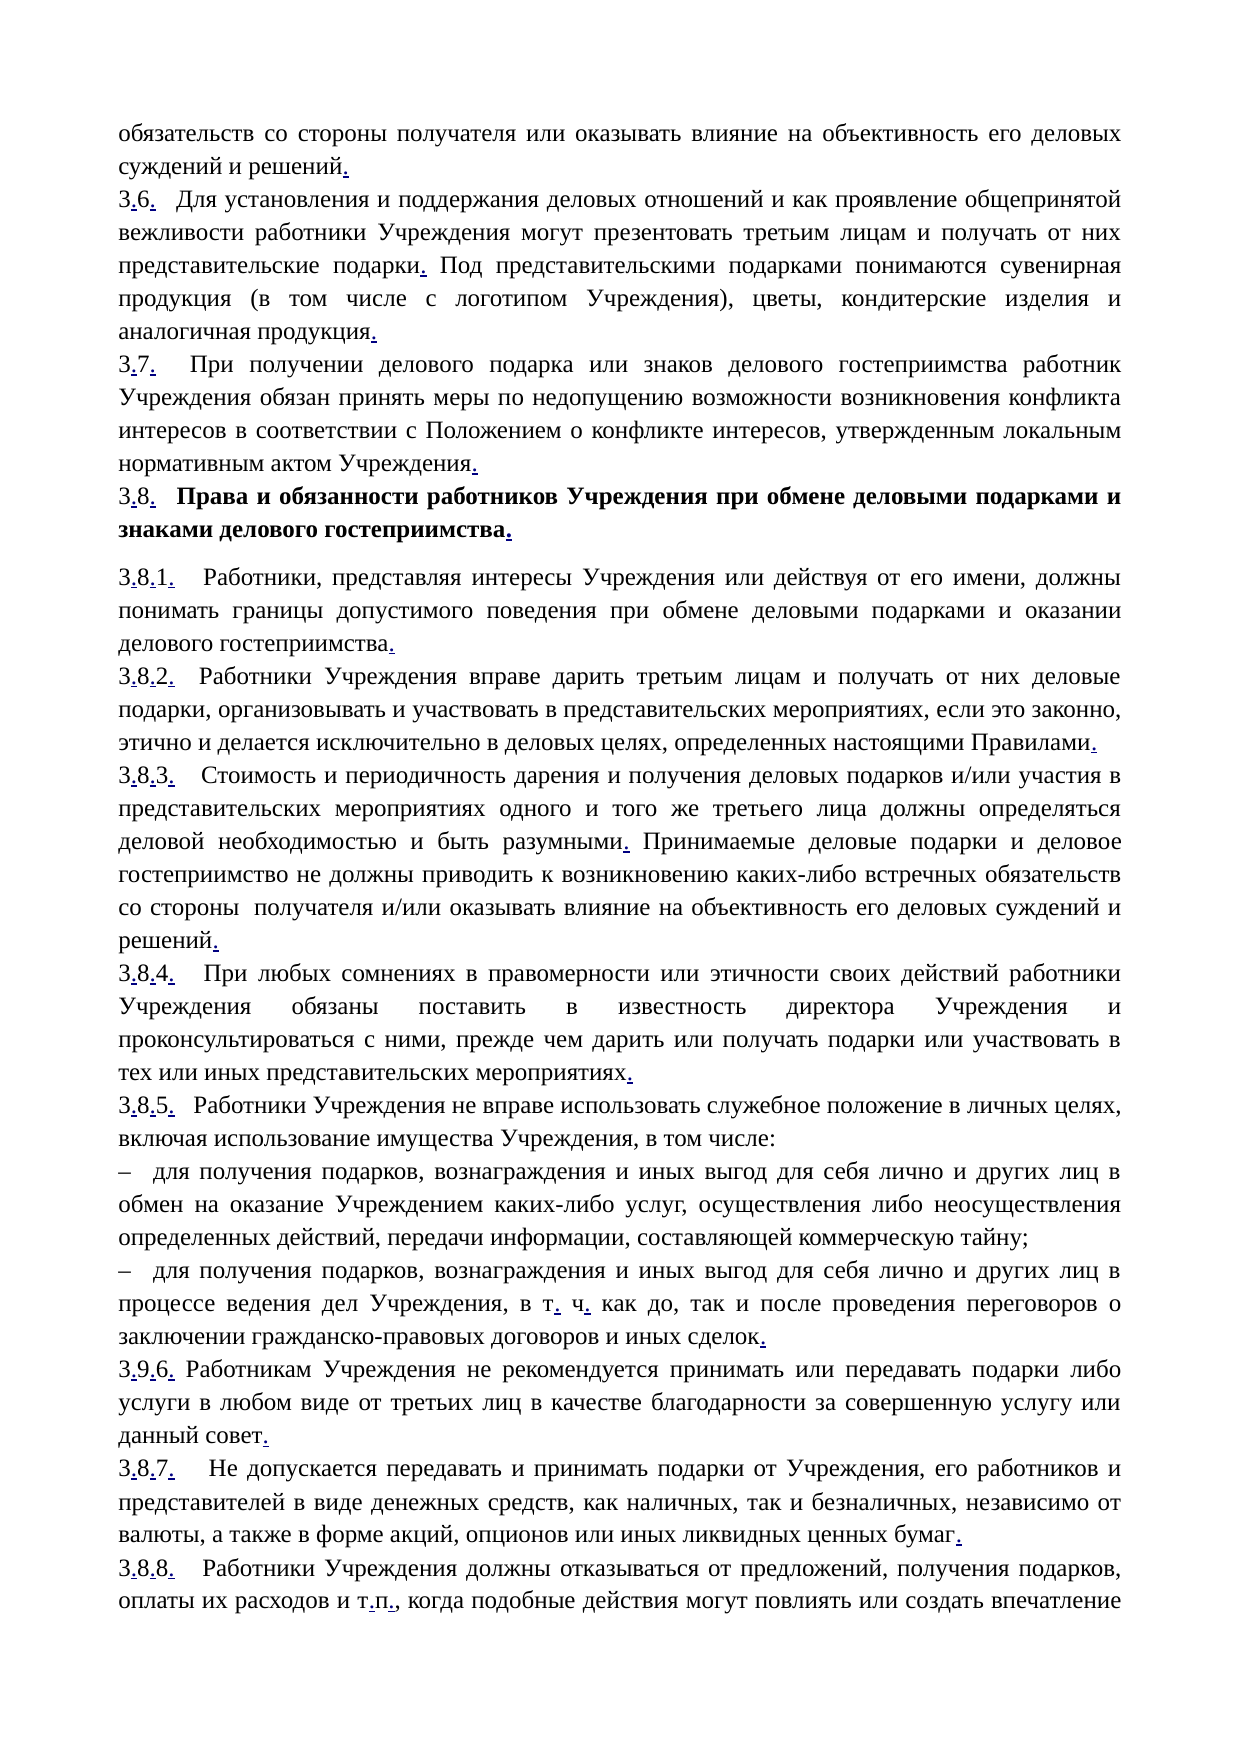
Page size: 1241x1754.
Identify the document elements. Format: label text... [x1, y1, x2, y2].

text 3.8.1. Работники, представляя интересы Учреждения или действуя от его имени, должны понимать границы допустимого поведения при обмене деловыми подарками и оказании делового гостеприимства. [118, 562, 1122, 657]
text 3.8.3. Стоимость и периодичность дарения и получения деловых подарков и/или участия в представительских мероприятиях одного и того же третьего лица должны определяться деловой необходимостью и быть разумными. Принимаемые деловые подарки и деловое гостеприимство не должны приводить к возникновению каких-либо встречных обязательств со стороны получателя и/или оказывать влияние на объективность его деловых суждений и решений. [118, 760, 1122, 954]
text 3.8. Права и обязанности работников Учреждения при обмене деловыми подарками и знаками делового гостеприимства. [118, 481, 1122, 543]
text обязательств со стороны получателя или оказывать влияние на объективность его деловых суждений и решений. [118, 118, 1122, 180]
text 3.6. Для установления и поддержания деловых отношений и как проявление общепринятой вежливости работники Учреждения могут презентовать третьим лицам и получать от них представительские подарки. Под представительскими подарками понимаются сувенирная продукция (в том числе с логотипом Учреждения), цветы, кондитерские изделия и аналогичная продукция. [118, 184, 1122, 345]
text 3.8.4. При любых сомнениях в правомерности или этичности своих действий работники Учреждения обязаны поставить в известность директора Учреждения и проконсультироваться с ними, прежде чем дарить или получать подарки или участвовать в тех или иных представительских мероприятиях. [118, 958, 1122, 1086]
text – для получения подарков, вознаграждения и иных выгод для себя лично и других лиц в процессе ведения дел Учреждения, в т. ч. как до, так и после проведения переговоров о заключении гражданско-правовых договоров и иных сделок. [118, 1255, 1122, 1350]
text 3.8.5. Работники Учреждения не вправе использовать служебное положение в личных целях, включая использование имущества Учреждения, в том числе: [118, 1090, 1122, 1152]
text – для получения подарков, вознаграждения и иных выгод для себя лично и других лиц в обмен на оказание Учреждением каких-либо услуг, осуществления либо неосуществления определенных действий, передачи информации, составляющей коммерческую тайну; [118, 1156, 1122, 1251]
text 3.8.8. Работники Учреждения должны отказываться от предложений, получения подарков, оплаты их расходов и т.п., когда подобные действия могут повлиять или создать впечатление [118, 1553, 1122, 1614]
text 3.9.6. Работникам Учреждения не рекомендуется принимать или передавать подарки либо услуги в любом виде от третьих лиц в качестве благодарности за совершенную услугу или данный совет. [118, 1354, 1122, 1449]
text 3.8.7. Не допускается передавать и принимать подарки от Учреждения, его работников и представителей в виде денежных средств, как наличных, так и безналичных, независимо от валюты, а также в форме акций, опционов или иных ликвидных ценных бумаг. [118, 1453, 1122, 1548]
text 3.8.2. Работники Учреждения вправе дарить третьим лицам и получать от них деловые подарки, организовывать и участвовать в представительских мероприятиях, если это законно, этично и делается исключительно в деловых целях, определенных настоящими Правилами. [118, 661, 1122, 756]
text 3.7. При получении делового подарка или знаков делового гостеприимства работник Учреждения обязан принять меры по недопущению возможности возникновения конфликта интересов в соответствии с Положением о конфликте интересов, утвержденным локальным нормативным актом Учреждения. [118, 349, 1122, 477]
